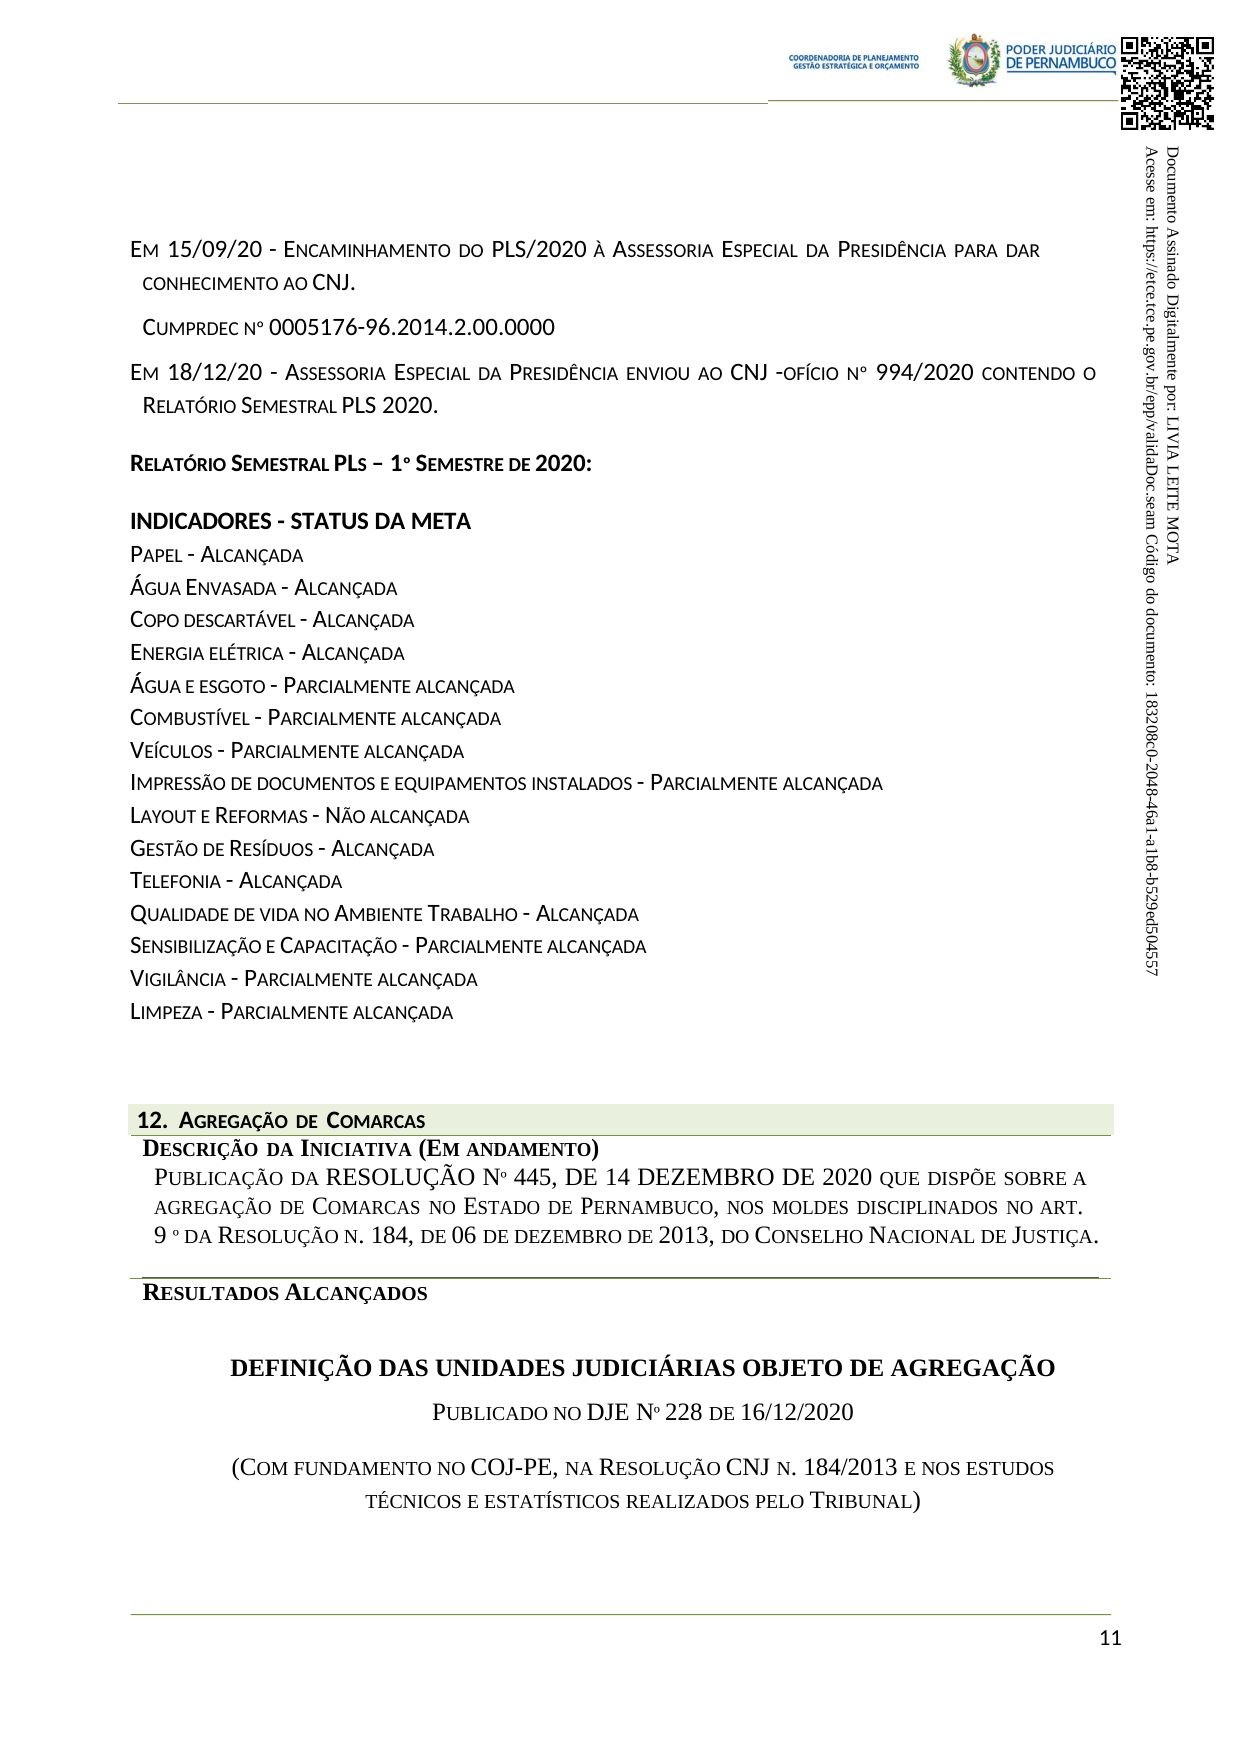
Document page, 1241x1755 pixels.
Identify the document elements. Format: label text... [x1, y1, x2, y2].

subtitle DEFINIÇÃO DAS UNIDADES JUDICIÁRIAS OBJETO DE AGREGAÇÃO [198, 1353, 1087, 1382]
text [1184, 389, 1241, 420]
text EM 18/12/20 - ASSESSORIA ESPECIAL DA PRESIDÊNCIA ENVIOU AO CNJ -OFÍCIO Nº 994/2020 CONTENDO O [130, 356, 1141, 387]
text RELATÓRIO SEMESTRAL PLS – 1º SEMESTRE DE 2020: [130, 447, 1141, 478]
text PUBLICADO NO DJE Nº 228 DE 16/12/2020 [198, 1397, 1087, 1425]
text INDICADORES - STATUS DA META [130, 505, 1141, 536]
text ÁGUA E ESGOTO - PARCIALMENTE ALCANÇADA COMBUSTÍVEL - PARCIALMENTE ALCANÇADA VEÍCULOS - PARCIALMENTE ALCANÇADA [130, 669, 516, 764]
text [1184, 538, 1241, 568]
text QUALIDADE DE VIDA NO AMBIENTE TRABALHO - ALCANÇADA SENSIBILIZAÇÃO E CAPACITAÇÃO - PARCIALMENTE ALCANÇADA VIGILÂNCIA - PARCIALMENTE ALCANÇADA [130, 897, 648, 993]
text [1184, 767, 1241, 797]
text RESULTADOS ALCANÇADOS [142, 1274, 1241, 1305]
text (COM FUNDAMENTO NO COJ-PE, NA RESOLUÇÃO CNJ N. 184/2013 E NOS ESTUDOS TÉCNICOS E ESTATÍSTICOS REALIZADOS PELO TRIBUNAL) [198, 1452, 1088, 1514]
text CUMPRDEC Nº 0005176-96.2014.2.00.0000 [142, 311, 1141, 341]
text ÁGUA ENVASADA - ALCANÇADA COPO DESCARTÁVEL - ALCANÇADA ENERGIA ELÉTRICA - ALCANÇADA [130, 571, 444, 667]
text 9 º DA RESOLUÇÃO N. 184, DE 06 DE DEZEMBRO DE 2013, DO CONSELHO NACIONAL DE JUSTIÇA. [154, 1220, 1241, 1249]
text [1184, 505, 1241, 536]
text Documento Assinado Digitalmente por: LIVIA LEITE MOTA [1164, 146, 1183, 979]
subtitle DESCRIÇÃO DA INICIATIVA (EM ANDAMENTO) [142, 1101, 1241, 1161]
text LIMPEZA - PARCIALMENTE ALCANÇADA [130, 995, 1241, 1025]
text [1184, 447, 1241, 478]
text PUBLICAÇÃO DA RESOLUÇÃO Nº 445, DE 14 DEZEMBRO DE 2020 QUE DISPÕE SOBRE A AGREGAÇÃO DE COMARCAS NO ESTADO DE PERNAMBUCO, NOS MOLDES DISCIPLINADOS NO ART. [154, 1162, 1089, 1220]
text PAPEL - ALCANÇADA [130, 538, 1141, 568]
text [1184, 311, 1241, 341]
text EM 15/09/20 - ENCAMINHAMENTO DO PLS/2020 À ASSESSORIA ESPECIAL DA PRESIDÊNCIA PARA DAR CONHECIMENTO AO CNJ. [130, 233, 1111, 296]
text Acesse em: https://etce.tce.pe.gov.br/epp/validaDoc.seam Código do documento: 183208c0-2048-46a1-a1b8-b529ed504557 [1143, 146, 1162, 979]
text IMPRESSÃO DE DOCUMENTOS E EQUIPAMENTOS INSTALADOS - PARCIALMENTE ALCANÇADA [130, 767, 1141, 797]
text LAYOUT E REFORMAS - NÃO ALCANÇADA GESTÃO DE RESÍDUOS - ALCANÇADA TELEFONIA - ALCANÇADA [130, 799, 470, 895]
text RELATÓRIO SEMESTRAL PLS 2020. [142, 389, 1141, 420]
